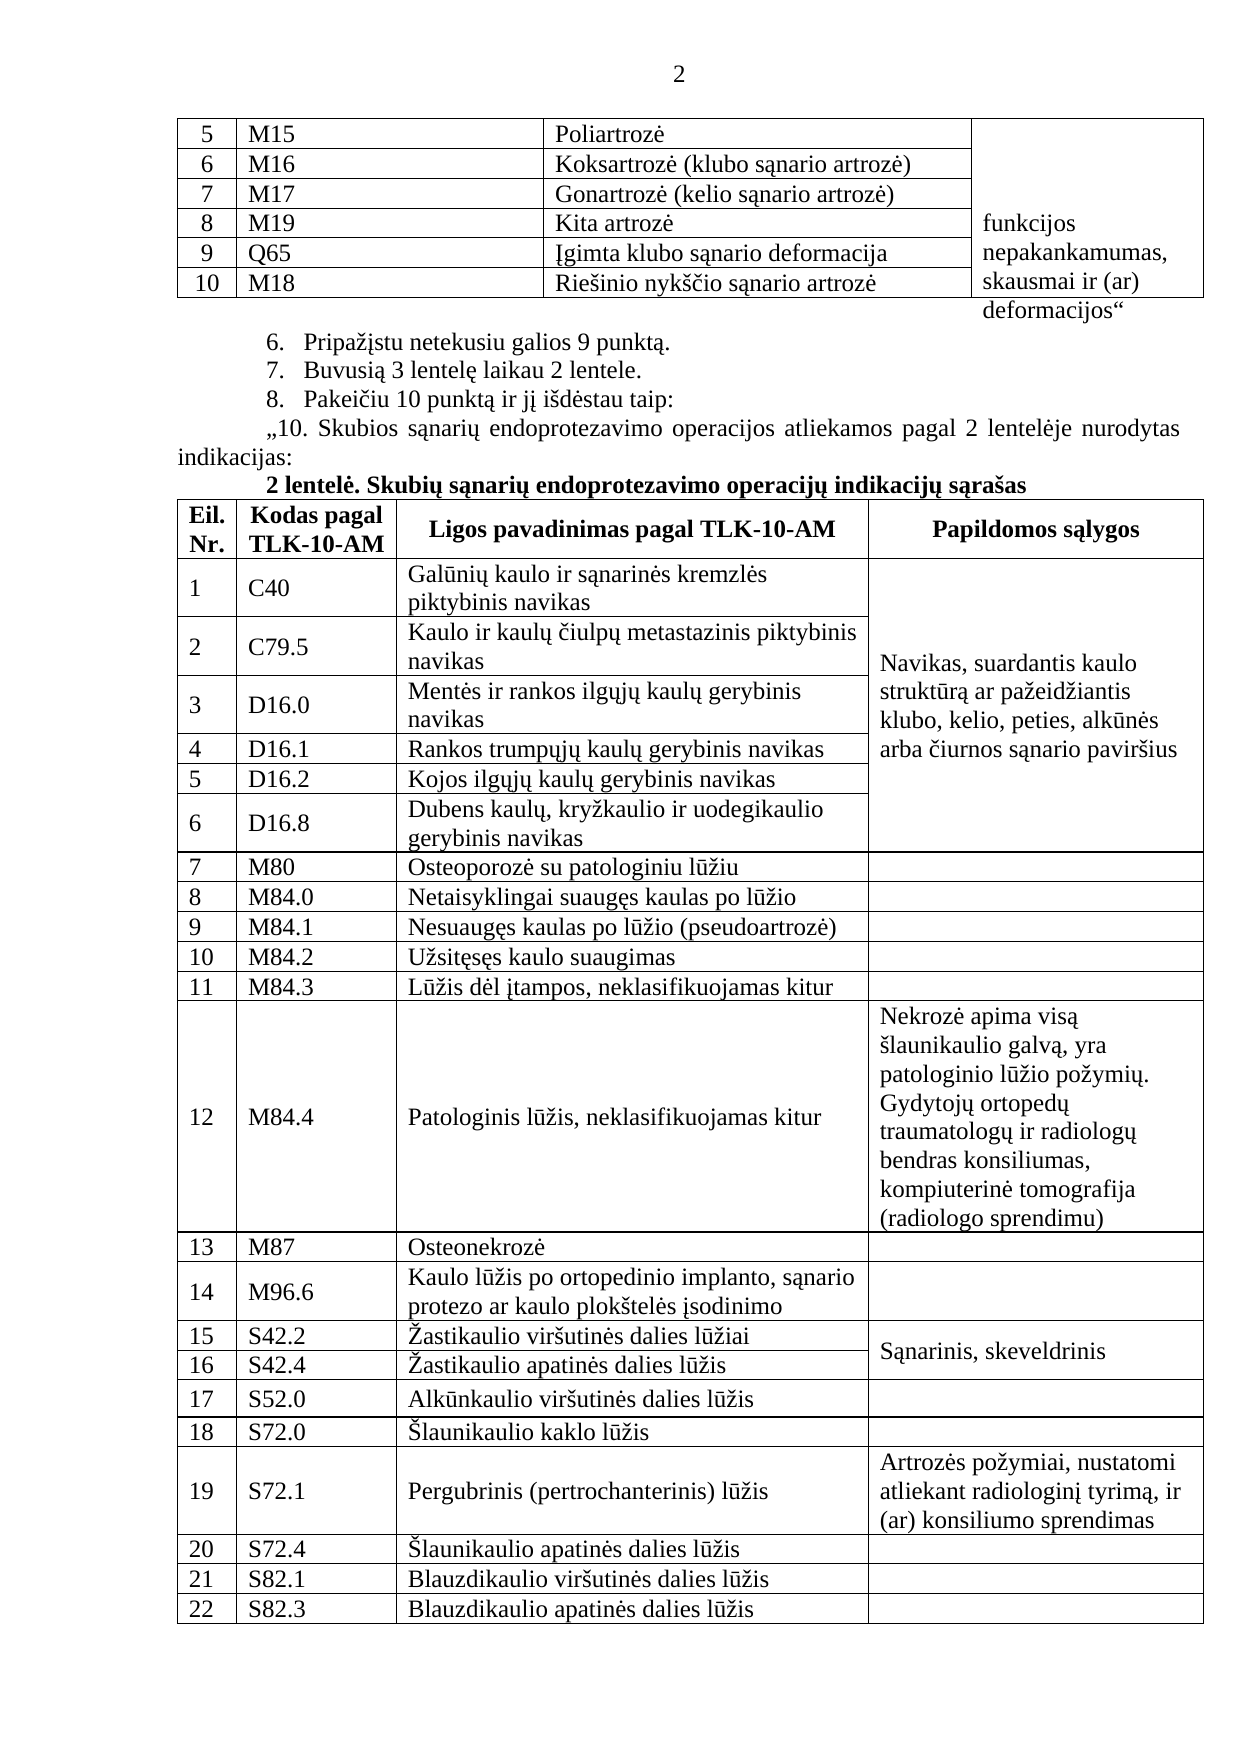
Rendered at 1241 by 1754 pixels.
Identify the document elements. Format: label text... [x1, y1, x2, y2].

table_cell 15 [178, 1321, 236, 1349]
table_cell [869, 853, 1203, 881]
table_cell 16 [178, 1351, 236, 1379]
table_cell S52.0 [237, 1380, 396, 1416]
table_cell Šlaunikaulio kaklo lūžis [397, 1418, 868, 1446]
table_cell S42.2 [237, 1321, 396, 1349]
table_cell Netaisyklingai suaugęs kaulas po lūžio [397, 882, 868, 911]
table_cell Nesuaugęs kaulas po lūžio (pseudoartrozė) [397, 912, 868, 941]
table_cell M17 [237, 179, 543, 207]
table_cell D16.2 [237, 764, 396, 793]
table_cell Mentės ir rankos ilgųjų kaulų gerybinis navikas [397, 676, 868, 733]
table_cell 10 [178, 268, 236, 297]
table_cell M16 [237, 149, 543, 178]
table_cell 22 [178, 1594, 236, 1623]
table_header Papildomos sąlygos [869, 500, 1203, 558]
table_cell Pergubrinis (pertrochanterinis) lūžis [397, 1447, 868, 1533]
table_cell 19 [178, 1447, 236, 1533]
table_cell S72.1 [237, 1447, 396, 1533]
table_cell 11 [178, 972, 236, 1000]
table_cell Galūnių kaulo ir sąnarinės kremzlės piktybinis navikas [397, 559, 868, 616]
table_cell 5 [178, 764, 236, 793]
table_cell 9 [178, 912, 236, 941]
table_cell M84.2 [237, 942, 396, 971]
table_cell 13 [178, 1233, 236, 1261]
table_cell Žastikaulio viršutinės dalies lūžiai [397, 1321, 868, 1349]
table_header Ligos pavadinimas pagal TLK-10-AM [397, 500, 868, 558]
table_cell D16.1 [237, 734, 396, 763]
table_cell Osteonekrozė [397, 1233, 868, 1261]
table_header Kodas pagal TLK-10-AM [237, 500, 396, 558]
table_cell Kita artrozė [544, 209, 971, 237]
table_cell S82.3 [237, 1594, 396, 1623]
table_cell Klubo, kelio, peties, alkūnės, riešo arba čiurnos sąnario funkcijos nepakankamumas, skausmai ir (ar) deformacijos“ [972, 119, 1203, 297]
table_cell 2 [178, 617, 236, 675]
table_cell M87 [237, 1233, 396, 1261]
table_cell 4 [178, 734, 236, 763]
table_cell [869, 1594, 1203, 1623]
table_cell Osteoporozė su patologiniu lūžiu [397, 853, 868, 881]
table_cell Poliartrozė [544, 119, 971, 148]
text 7. Buvusią 3 lentelę laikau 2 lentele. [266, 355, 1181, 384]
table_cell Žastikaulio apatinės dalies lūžis [397, 1351, 868, 1379]
table_cell D16.0 [237, 676, 396, 733]
table_cell Alkūnkaulio viršutinės dalies lūžis [397, 1380, 868, 1416]
table_cell 6 [178, 149, 236, 178]
table_cell Q65 [237, 238, 543, 267]
table_cell 17 [178, 1380, 236, 1416]
table_cell 8 [178, 209, 236, 237]
table_cell [869, 1233, 1203, 1261]
table_cell [869, 972, 1203, 1000]
table_cell 12 [178, 1001, 236, 1231]
table_cell Navikas, suardantis kaulo struktūrą ar pažeidžiantis klubo, kelio, peties, alkūnės arba čiurnos sąnario paviršius [869, 559, 1203, 851]
table_cell S42.4 [237, 1351, 396, 1379]
table_cell 10 [178, 942, 236, 971]
table_cell 5 [178, 119, 236, 148]
table_header Eil. Nr. [178, 500, 236, 558]
table_cell S72.0 [237, 1418, 396, 1446]
table_cell M84.1 [237, 912, 396, 941]
table_cell Blauzdikaulio apatinės dalies lūžis [397, 1594, 868, 1623]
table_cell Blauzdikaulio viršutinės dalies lūžis [397, 1564, 868, 1593]
table_cell [869, 1262, 1203, 1320]
table_cell 6 [178, 794, 236, 851]
table_cell 7 [178, 853, 236, 881]
table_cell Užsitęsęs kaulo suaugimas [397, 942, 868, 971]
table_cell 18 [178, 1418, 236, 1446]
table_cell [869, 942, 1203, 971]
table_cell Dubens kaulų, kryžkaulio ir uodegikaulio gerybinis navikas [397, 794, 868, 851]
table_cell C79.5 [237, 617, 396, 675]
table_cell 1 [178, 559, 236, 616]
table_cell 9 [178, 238, 236, 267]
table_cell M18 [237, 268, 543, 297]
table_cell Koksartrozė (klubo sąnario artrozė) [544, 149, 971, 178]
table_cell 8 [178, 882, 236, 911]
table_cell Kaulo ir kaulų čiulpų metastazinis piktybinis navikas [397, 617, 868, 675]
table_cell Sąnarinis, skeveldrinis [869, 1321, 1203, 1379]
table_cell Riešinio nykščio sąnario artrozė [544, 268, 971, 297]
table_cell 14 [178, 1262, 236, 1320]
table_cell D16.8 [237, 794, 396, 851]
table_cell C40 [237, 559, 396, 616]
table_cell [869, 1418, 1203, 1446]
table_cell 7 [178, 179, 236, 207]
table_cell M15 [237, 119, 543, 148]
text 6. Pripažįstu netekusiu galios 9 punktą. [266, 327, 1181, 355]
table_cell Kaulo lūžis po ortopedinio implanto, sąnario protezo ar kaulo plokštelės įsodinimo [397, 1262, 868, 1320]
table_cell M19 [237, 209, 543, 237]
table_cell Nekrozė apima visą šlaunikaulio galvą, yra patologinio lūžio požymių. Gydytojų ortopedų traumatologų ir radiologų bendras konsiliumas, kompiuterinė tomografija (radiologo sprendimu) [869, 1001, 1203, 1231]
table_cell Rankos trumpųjų kaulų gerybinis navikas [397, 734, 868, 763]
table_cell [869, 1380, 1203, 1416]
table_cell [869, 912, 1203, 941]
table_cell 20 [178, 1535, 236, 1563]
table_cell [869, 1535, 1203, 1563]
table_cell M80 [237, 853, 396, 881]
table_cell Šlaunikaulio apatinės dalies lūžis [397, 1535, 868, 1563]
table_cell Gonartrozė (kelio sąnario artrozė) [544, 179, 971, 207]
table_cell M96.6 [237, 1262, 396, 1320]
table_cell 21 [178, 1564, 236, 1593]
table_cell Lūžis dėl įtampos, neklasifikuojamas kitur [397, 972, 868, 1000]
table_cell S72.4 [237, 1535, 396, 1563]
table_cell 3 [178, 676, 236, 733]
table_cell S82.1 [237, 1564, 396, 1593]
table_cell M84.4 [237, 1001, 396, 1231]
text „10. Skubios sąnarių endoprotezavimo operacijos atliekamos pagal 2 lentelėje nurodytas indikacijas: [177, 413, 1181, 470]
table_cell Įgimta klubo sąnario deformacija [544, 238, 971, 267]
text 2 lentelė. Skubių sąnarių endoprotezavimo operacijų indikacijų sąrašas [177, 470, 1181, 499]
table_cell [869, 1564, 1203, 1593]
table_cell [869, 882, 1203, 911]
table_cell M84.0 [237, 882, 396, 911]
table_cell M84.3 [237, 972, 396, 1000]
table_cell Patologinis lūžis, neklasifikuojamas kitur [397, 1001, 868, 1231]
text 8. Pakeičiu 10 punktą ir jį išdėstau taip: [266, 384, 1181, 413]
table_cell Kojos ilgųjų kaulų gerybinis navikas [397, 764, 868, 793]
table_cell Artrozės požymiai, nustatomi atliekant radiologinį tyrimą, ir (ar) konsiliumo sprendimas [869, 1447, 1203, 1533]
